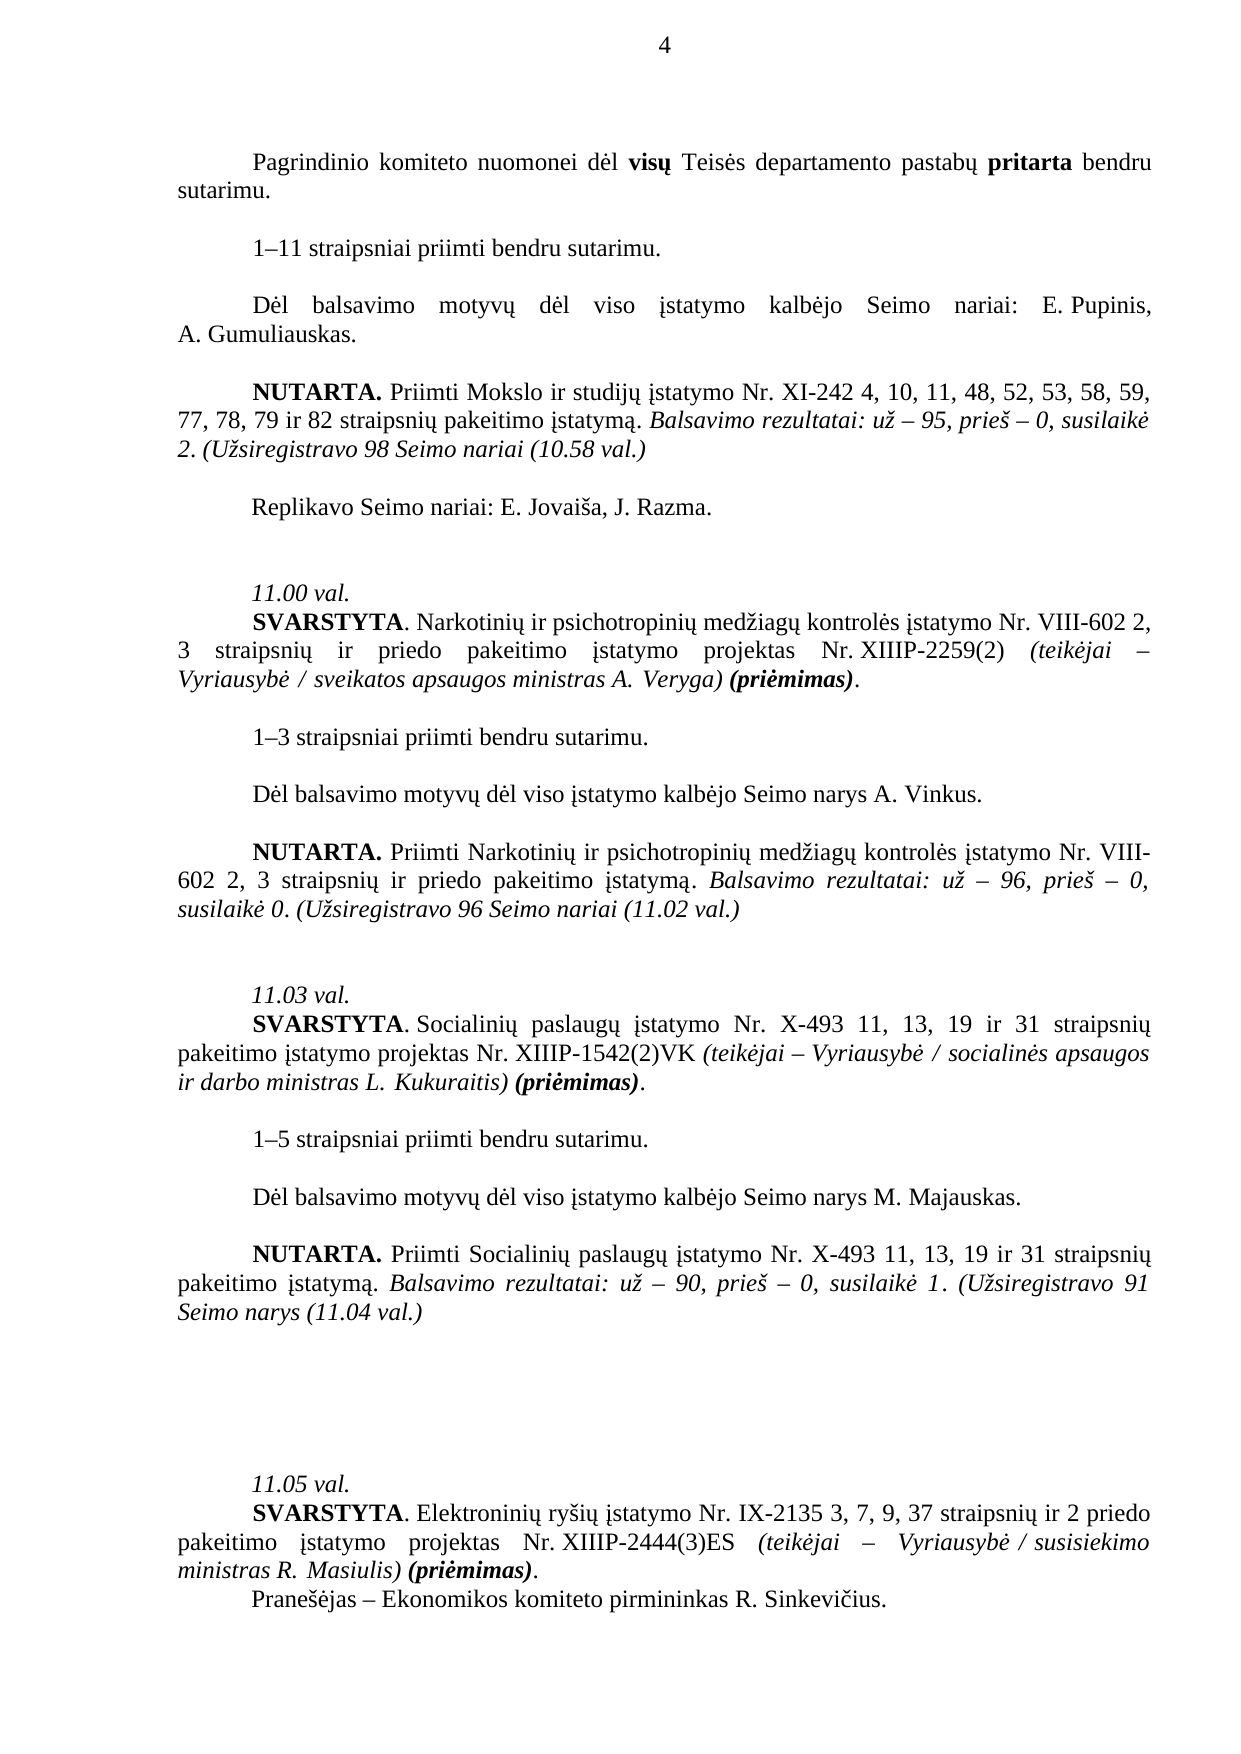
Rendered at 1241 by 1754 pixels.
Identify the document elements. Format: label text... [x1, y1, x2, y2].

text NUTARTA. Priimti Socialinių paslaugų įstatymo Nr. X-493 11, 13, 19 ir 31 straipsnių pakeitimo įstatymą. Balsavimo rezultatai: už – 90, prieš – 0, susilaikė 1. (Užsiregistravo 91 Seimo narys (11.04 val.) [177, 1239, 1152, 1326]
text SVARSTYTA. Narkotinių ir psichotropinių medžiagų kontrolės įstatymo Nr. VIII-602 2, 3 straipsnių ir priedo pakeitimo įstatymo projektas Nr. XIIIP-2259(2) (teikėjai – Vyriausybė / sveikatos apsaugos ministras A. Veryga) (priėmimas). [177, 607, 1152, 693]
text SVARSTYTA. Socialinių paslaugų įstatymo Nr. X-493 11, 13, 19 ir 31 straipsnių pakeitimo įstatymo projektas Nr. XIIIP-1542(2)VK (teikėjai – Vyriausybė / socialinės apsaugos ir darbo ministras L. Kukuraitis) (priėmimas). [177, 1009, 1152, 1096]
text Dėl balsavimo motyvų dėl viso įstatymo kalbėjo Seimo narys M. Majauskas. [177, 1182, 1152, 1211]
text 1–5 straipsniai priimti bendru sutarimu. [177, 1124, 1152, 1153]
text 11.03 val. [177, 981, 1152, 1009]
text NUTARTA. Priimti Narkotinių ir psichotropinių medžiagų kontrolės įstatymo Nr. VIII-602 2, 3 straipsnių ir priedo pakeitimo įstatymą. Balsavimo rezultatai: už – 96, prieš – 0, susilaikė 0. (Užsiregistravo 96 Seimo nariai (11.02 val.) [177, 837, 1152, 923]
text 11.00 val. [177, 578, 1152, 607]
text Dėl balsavimo motyvų dėl viso įstatymo kalbėjo Seimo nariai: E. Pupinis, A. Gumuliauskas. [177, 291, 1152, 348]
text Pagrindinio komiteto nuomonei dėl visų Teisės departamento pastabų pritarta bendru sutarimu. [177, 147, 1152, 204]
text Dėl balsavimo motyvų dėl viso įstatymo kalbėjo Seimo narys A. Vinkus. [177, 779, 1152, 808]
text SVARSTYTA. Elektroninių ryšių įstatymo Nr. IX-2135 3, 7, 9, 37 straipsnių ir 2 priedo pakeitimo įstatymo projektas Nr. XIIIP-2444(3)ES (teikėjai – Vyriausybė / susisiekimo ministras R. Masiulis) (priėmimas). [177, 1498, 1152, 1584]
text Replikavo Seimo nariai: E. Jovaiša, J. Razma. [177, 492, 1152, 521]
text Pranešėjas – Ekonomikos komiteto pirmininkas R. Sinkevičius. [177, 1584, 1152, 1613]
text 11.05 val. [177, 1469, 1152, 1498]
text NUTARTA. Priimti Mokslo ir studijų įstatymo Nr. XI-242 4, 10, 11, 48, 52, 53, 58, 59, 77, 78, 79 ir 82 straipsnių pakeitimo įstatymą. Balsavimo rezultatai: už – 95, prieš – 0, susilaikė 2. (Užsiregistravo 98 Seimo nariai (10.58 val.) [177, 377, 1152, 463]
text 1–3 straipsniai priimti bendru sutarimu. [177, 722, 1152, 751]
text 1–11 straipsniai priimti bendru sutarimu. [177, 233, 1152, 262]
